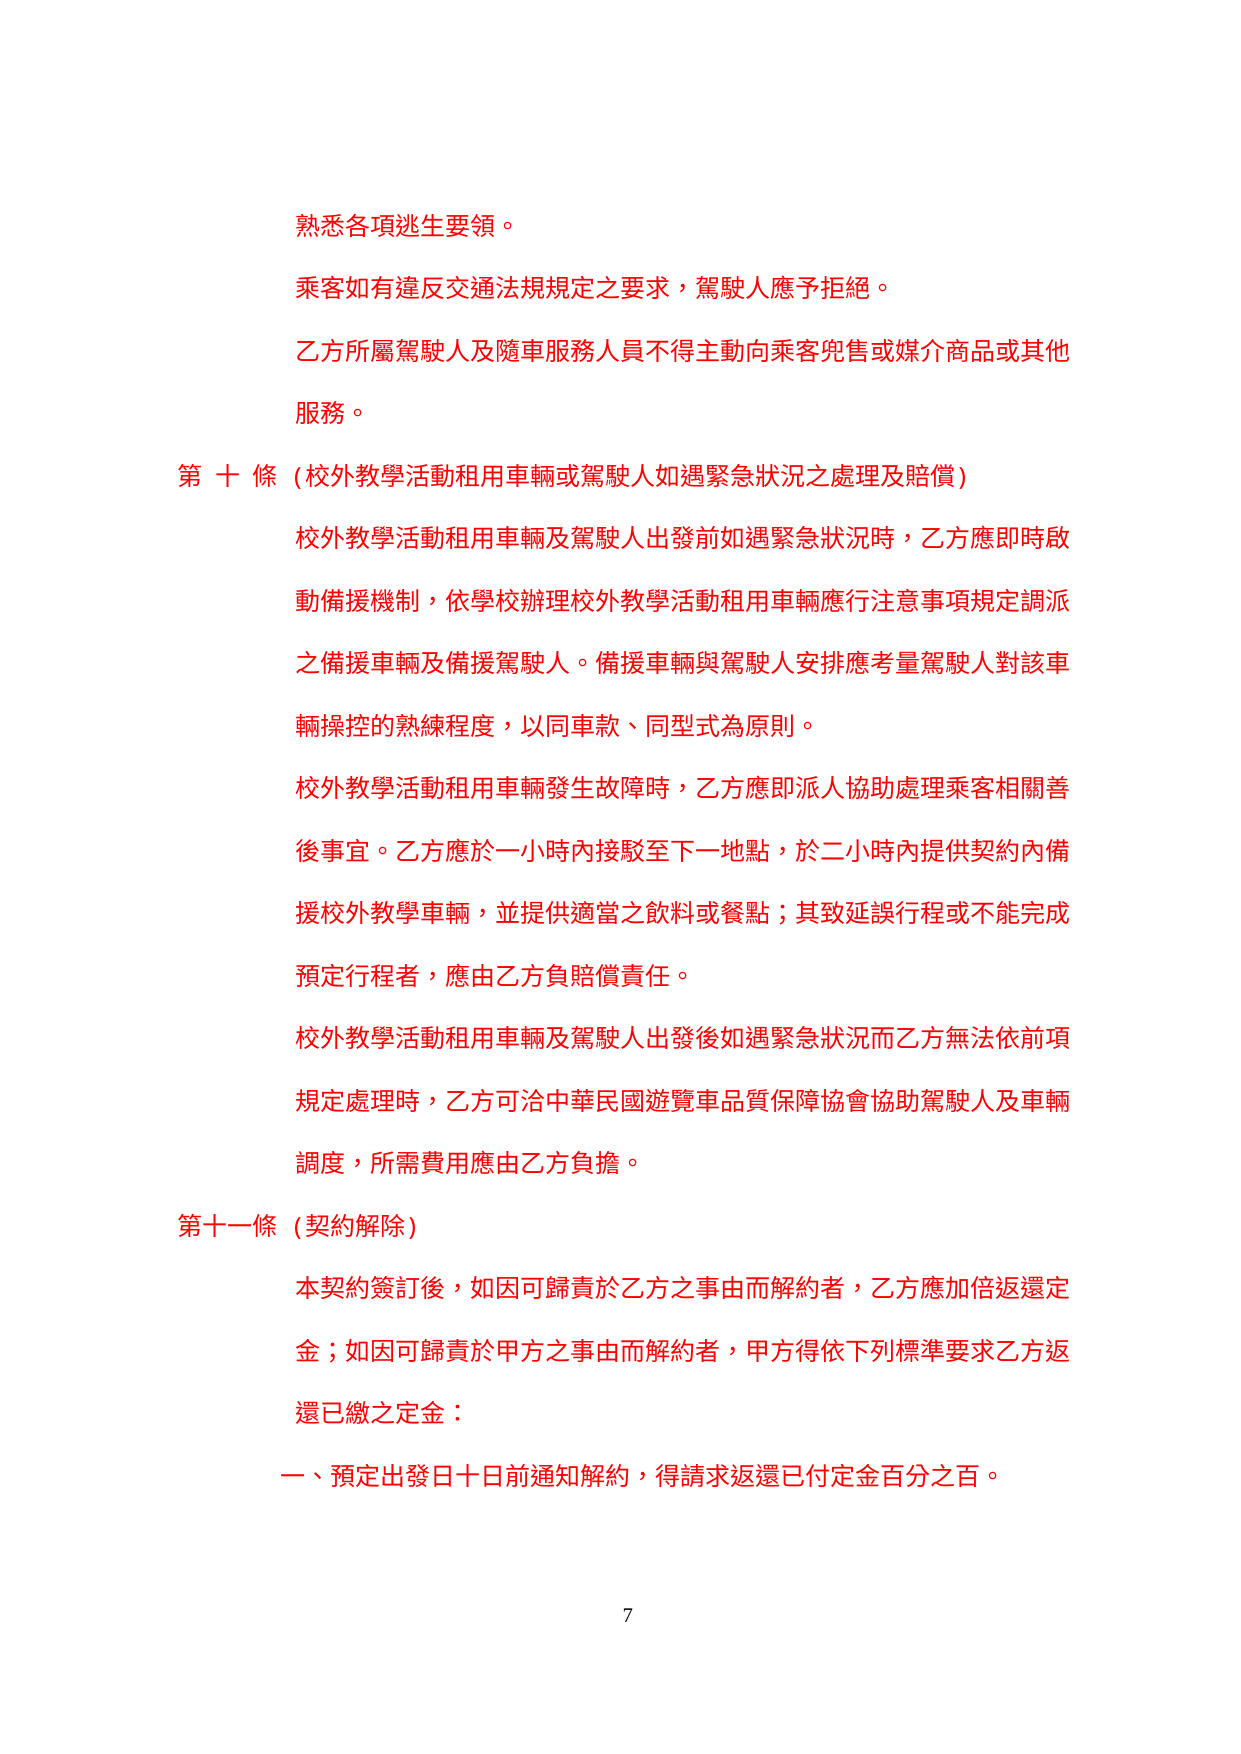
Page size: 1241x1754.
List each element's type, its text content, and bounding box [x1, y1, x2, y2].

text 第 十 條 (校外教學活動租用車輛或駕駛人如遇緊急狀況之處理及賠償) [177, 432, 1078, 495]
text 校外教學活動租用車輛及駕駛人出發後如遇緊急狀況而乙方無法依前項規定處理時，乙方可洽中華民國遊覽車品質保障協會協助駕駛人及車輛調度，所需費用應由乙方負擔。 [295, 995, 1078, 1182]
text 第十一條 (契約解除) [177, 1182, 1078, 1245]
text 本契約簽訂後，如因可歸責於乙方之事由而解約者，乙方應加倍返還定金；如因可歸責於甲方之事由而解約者，甲方得依下列標準要求乙方返還已繳之定金： [295, 1245, 1078, 1432]
text 校外教學活動租用車輛及駕駛人出發前如遇緊急狀況時，乙方應即時啟動備援機制，依學校辦理校外教學活動租用車輛應行注意事項規定調派之備援車輛及備援駕駛人。備援車輛與駕駛人安排應考量駕駛人對該車輛操控的熟練程度，以同車款、同型式為原則。 [295, 495, 1078, 745]
text 乙方所屬駕駛人及隨車服務人員不得主動向乘客兜售或媒介商品或其他服務。 [295, 307, 1078, 432]
text 一、預定出發日十日前通知解約，得請求返還已付定金百分之百。 [280, 1432, 1078, 1495]
text 熟悉各項逃生要領。 [295, 182, 1078, 245]
text 乘客如有違反交通法規規定之要求，駕駛人應予拒絕。 [295, 245, 1078, 307]
text 校外教學活動租用車輛發生故障時，乙方應即派人協助處理乘客相關善後事宜。乙方應於一小時內接駁至下一地點，於二小時內提供契約內備援校外教學車輛，並提供適當之飲料或餐點；其致延誤行程或不能完成預定行程者，應由乙方負賠償責任。 [295, 745, 1078, 995]
